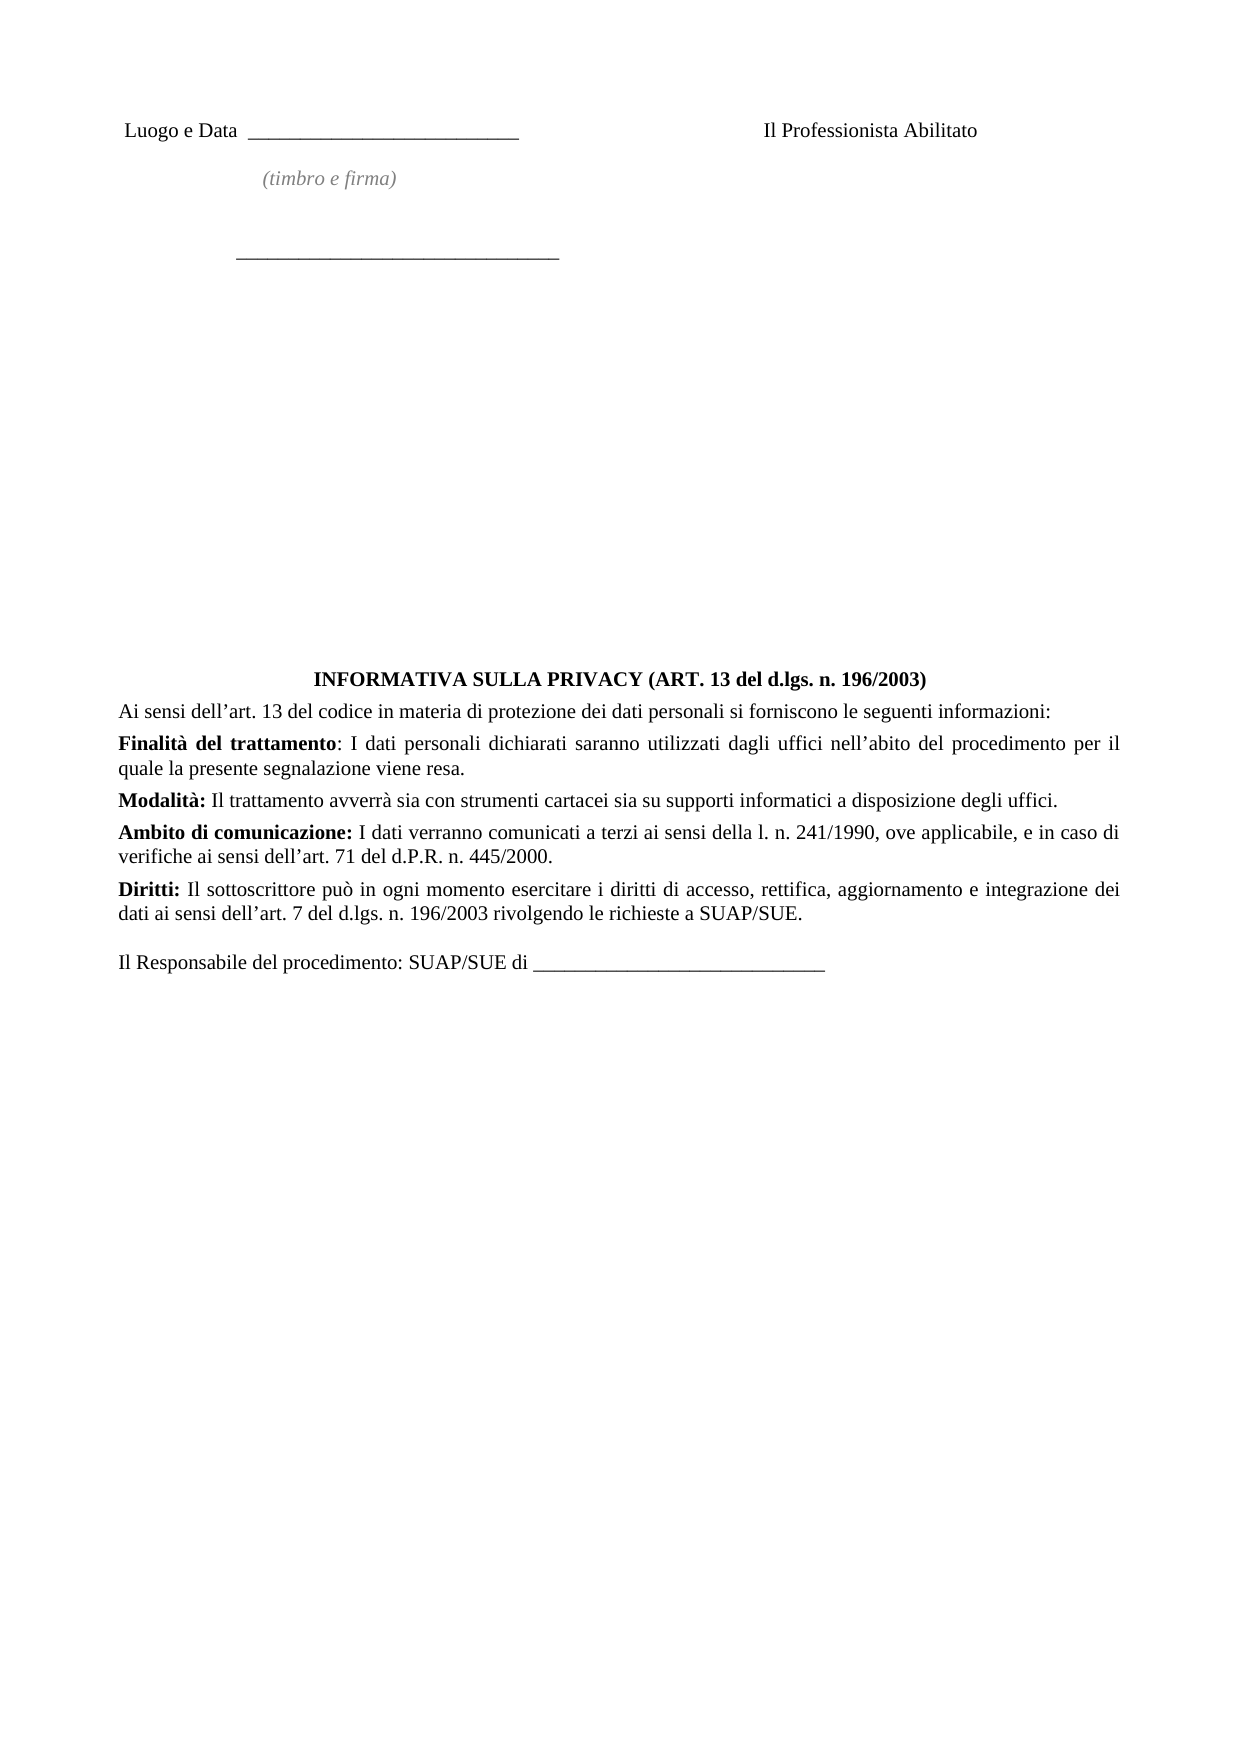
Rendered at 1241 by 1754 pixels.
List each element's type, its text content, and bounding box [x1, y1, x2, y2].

text Ambito di comunicazione: I dati verranno comunicati a terzi ai sensi della l. n. 241/1990, ove applicabile, e in caso di verifiche ai sensi dell’art. 71 del d.P.R. n. 445/2000. [118, 820, 1122, 868]
text Diritti: Il sottoscrittore può in ogni momento esercitare i diritti di accesso, rettifica, aggiornamento e integrazione dei dati ai sensi dell’art. 7 del d.lgs. n. 196/2003 rivolgendo le richieste a SUAP/SUE. [118, 877, 1122, 925]
text Luogo e Data __________________________ Il Professionista Abilitato [124, 118, 1122, 142]
text (timbro e firma) [118, 142, 1122, 190]
text Modalità: Il trattamento avverrà sia con strumenti cartacei sia su supporti informatici a disposizione degli uffici. [118, 788, 1122, 812]
text Ai sensi dell’art. 13 del codice in materia di protezione dei dati personali si forniscono le seguenti informazioni: [118, 699, 1122, 723]
text INFORMATIVA SULLA PRIVACY (ART. 13 del d.lgs. n. 196/2003) [118, 667, 1122, 691]
text Finalità del trattamento: I dati personali dichiarati saranno utilizzati dagli uffici nell’abito del procedimento per il quale la presente segnalazione viene resa. [118, 731, 1122, 779]
text _______________________________ [118, 214, 1122, 262]
text Il Responsabile del procedimento: SUAP/SUE di ____________________________ [118, 950, 1122, 974]
